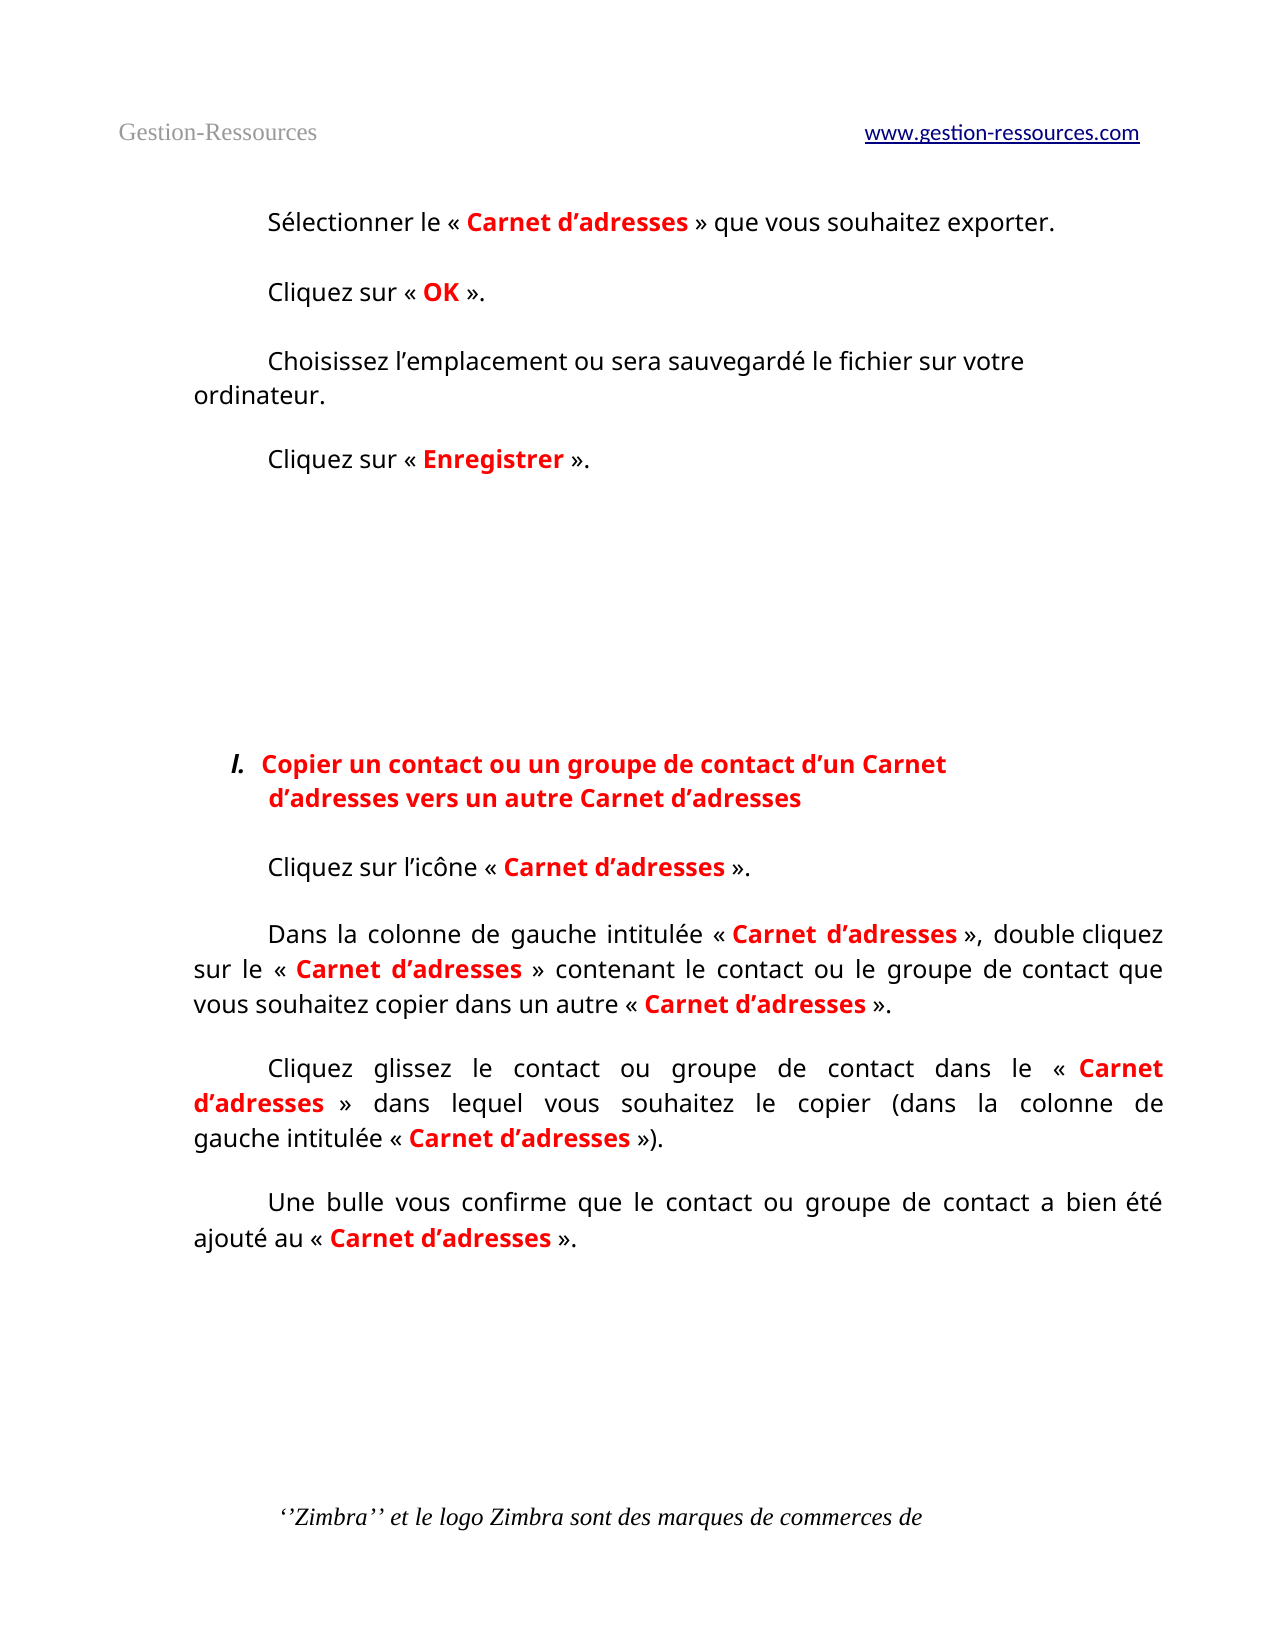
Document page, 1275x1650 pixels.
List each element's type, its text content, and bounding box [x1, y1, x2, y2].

text Dans la colonne de gauche intitulée « Carnet d’adresses », double cliquez sur le « Carnet d’adresses » contenant le contact ou le groupe de contact que vous souhaitez copier dans un autre « Carnet d’adresses ». [193, 916, 1164, 1021]
text Choisissez l’emplacement ou sera sauvegardé le fichier sur votre [267, 345, 1171, 375]
text ordinateur. [193, 378, 1171, 412]
text Sélectionner le « Carnet d’adresses » que vous souhaitez exporter. Cliquez sur « OK ». [267, 204, 1142, 309]
text l. Copier un contact ou un groupe de contact d’un Carnet d’adresses vers un autre Carnet d’adresses [231, 747, 1043, 815]
text Cliquez glissez le contact ou groupe de contact dans le « Carnet d’adresses » dans lequel vous souhaitez le copier (dans la colonne de gauche intitulée « Carnet d’adresses »). [193, 1051, 1164, 1155]
text Cliquez sur « Enregistrer ». [267, 442, 1171, 476]
text Une bulle vous confirme que le contact ou groupe de contact a bien été ajouté au « Carnet d’adresses ». [193, 1185, 1163, 1255]
text Cliquez sur l’icône « Carnet d’adresses ». [267, 850, 1171, 884]
